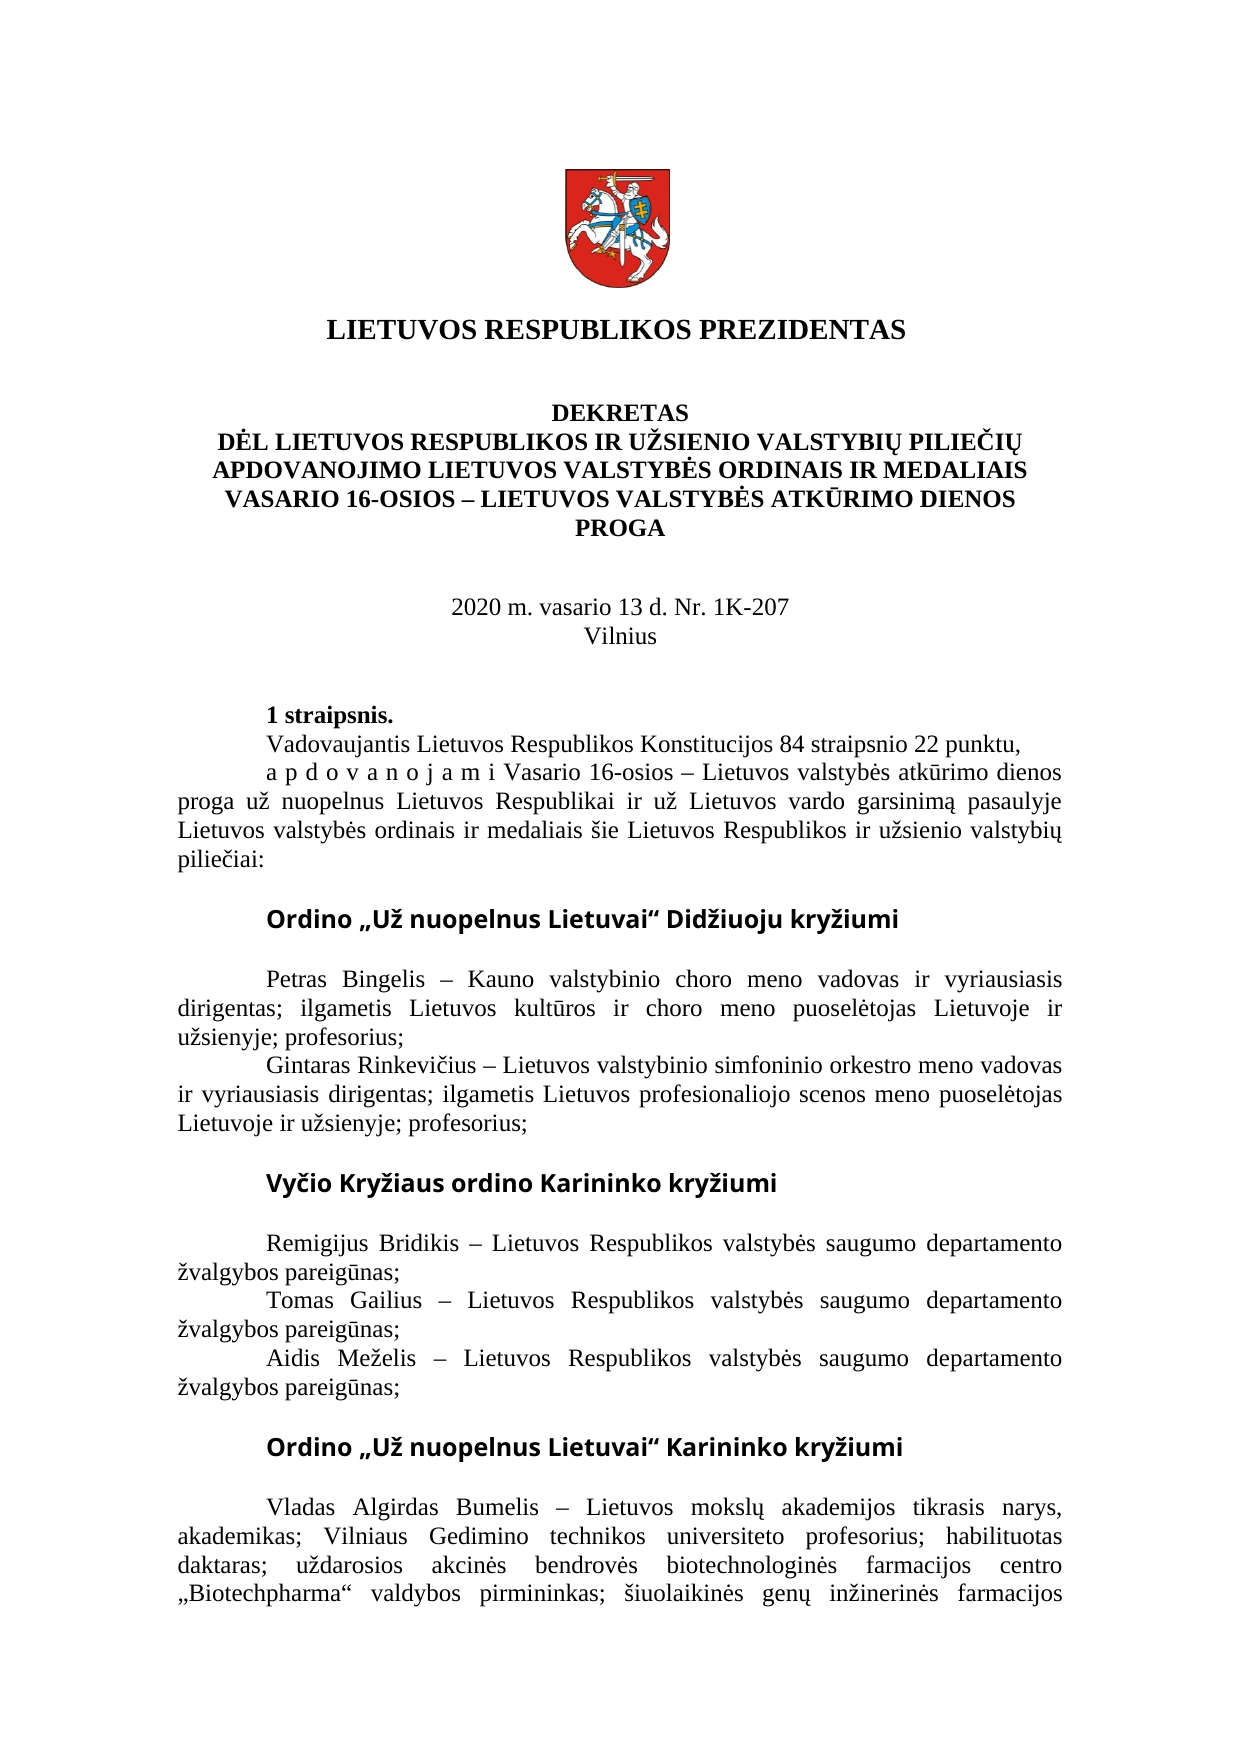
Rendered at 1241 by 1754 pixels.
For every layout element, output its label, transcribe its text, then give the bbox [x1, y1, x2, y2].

text Petras Bingelis – Kauno valstybinio choro meno vadovas ir vyriausiasis dirigentas; ilgametis Lietuvos kultūros ir choro meno puoselėtojas Lietuvoje ir užsienyje; profesorius; [177, 964, 1063, 1050]
text LIETUVOS RESPUBLIKOS PREZIDENTAS [177, 312, 1063, 345]
text DEKRETAS [177, 398, 1063, 427]
text Gintaras Rinkevičius – Lietuvos valstybinio simfoninio orkestro meno vadovas ir vyriausiasis dirigentas; ilgametis Lietuvos profesionaliojo scenos meno puoselėtojas Lietuvoje ir užsienyje; profesorius; [177, 1050, 1063, 1137]
text APDOVANOJIMO LIETUVOS VALSTYBĖS ORDINAIS IR MEDALIAIS VASARIO 16-OSIOS – LIETUVOS VALSTYBĖS ATKŪRIMO DIENOS PROGA [177, 456, 1063, 542]
text Vilnius [177, 621, 1063, 650]
text Remigijus Bridikis – Lietuvos Respublikos valstybės saugumo departamento žvalgybos pareigūnas; [177, 1228, 1063, 1286]
text Ordino „Už nuopelnus Lietuvai“ Didžiuoju kryžiumi [177, 901, 1063, 935]
text Tomas Gailius – Lietuvos Respublikos valstybės saugumo departamento žvalgybos pareigūnas; [177, 1286, 1063, 1343]
text 1 straipsnis. [177, 700, 1063, 729]
text Vladas Algirdas Bumelis – Lietuvos mokslų akademijos tikrasis narys, akademikas; Vilniaus Gedimino technikos universiteto profesorius; habilituotas daktaras; uždarosios akcinės bendrovės biotechnologinės farmacijos centro „Biotechpharma“ valdybos pirmininkas; šiuolaikinės genų inžinerinės farmacijos [177, 1492, 1063, 1607]
text Aidis Meželis – Lietuvos Respublikos valstybės saugumo departamento žvalgybos pareigūnas; [177, 1343, 1063, 1401]
text a p d o v a n o j a m i Vasario 16-osios – Lietuvos valstybės atkūrimo dienos proga už nuopelnus Lietuvos Respublikai ir už Lietuvos vardo garsinimą pasaulyje Lietuvos valstybės ordinais ir medaliais šie Lietuvos Respublikos ir užsienio valstybių piliečiai: [177, 757, 1063, 872]
text Dėl LIETUVOS RESPUBLIKOS IR UŽSIENIO VALSTYBIŲ PILIEČIŲ [177, 427, 1063, 456]
text Vadovaujantis Lietuvos Respublikos Konstitucijos 84 straipsnio 22 punktu, [177, 729, 1063, 757]
text Ordino „Už nuopelnus Lietuvai“ Karininko kryžiumi [177, 1429, 1063, 1463]
text 2020 m. vasario 13 d. Nr. 1K-207 [177, 592, 1063, 621]
text Vyčio Kryžiaus ordino Karininko kryžiumi [177, 1165, 1063, 1199]
